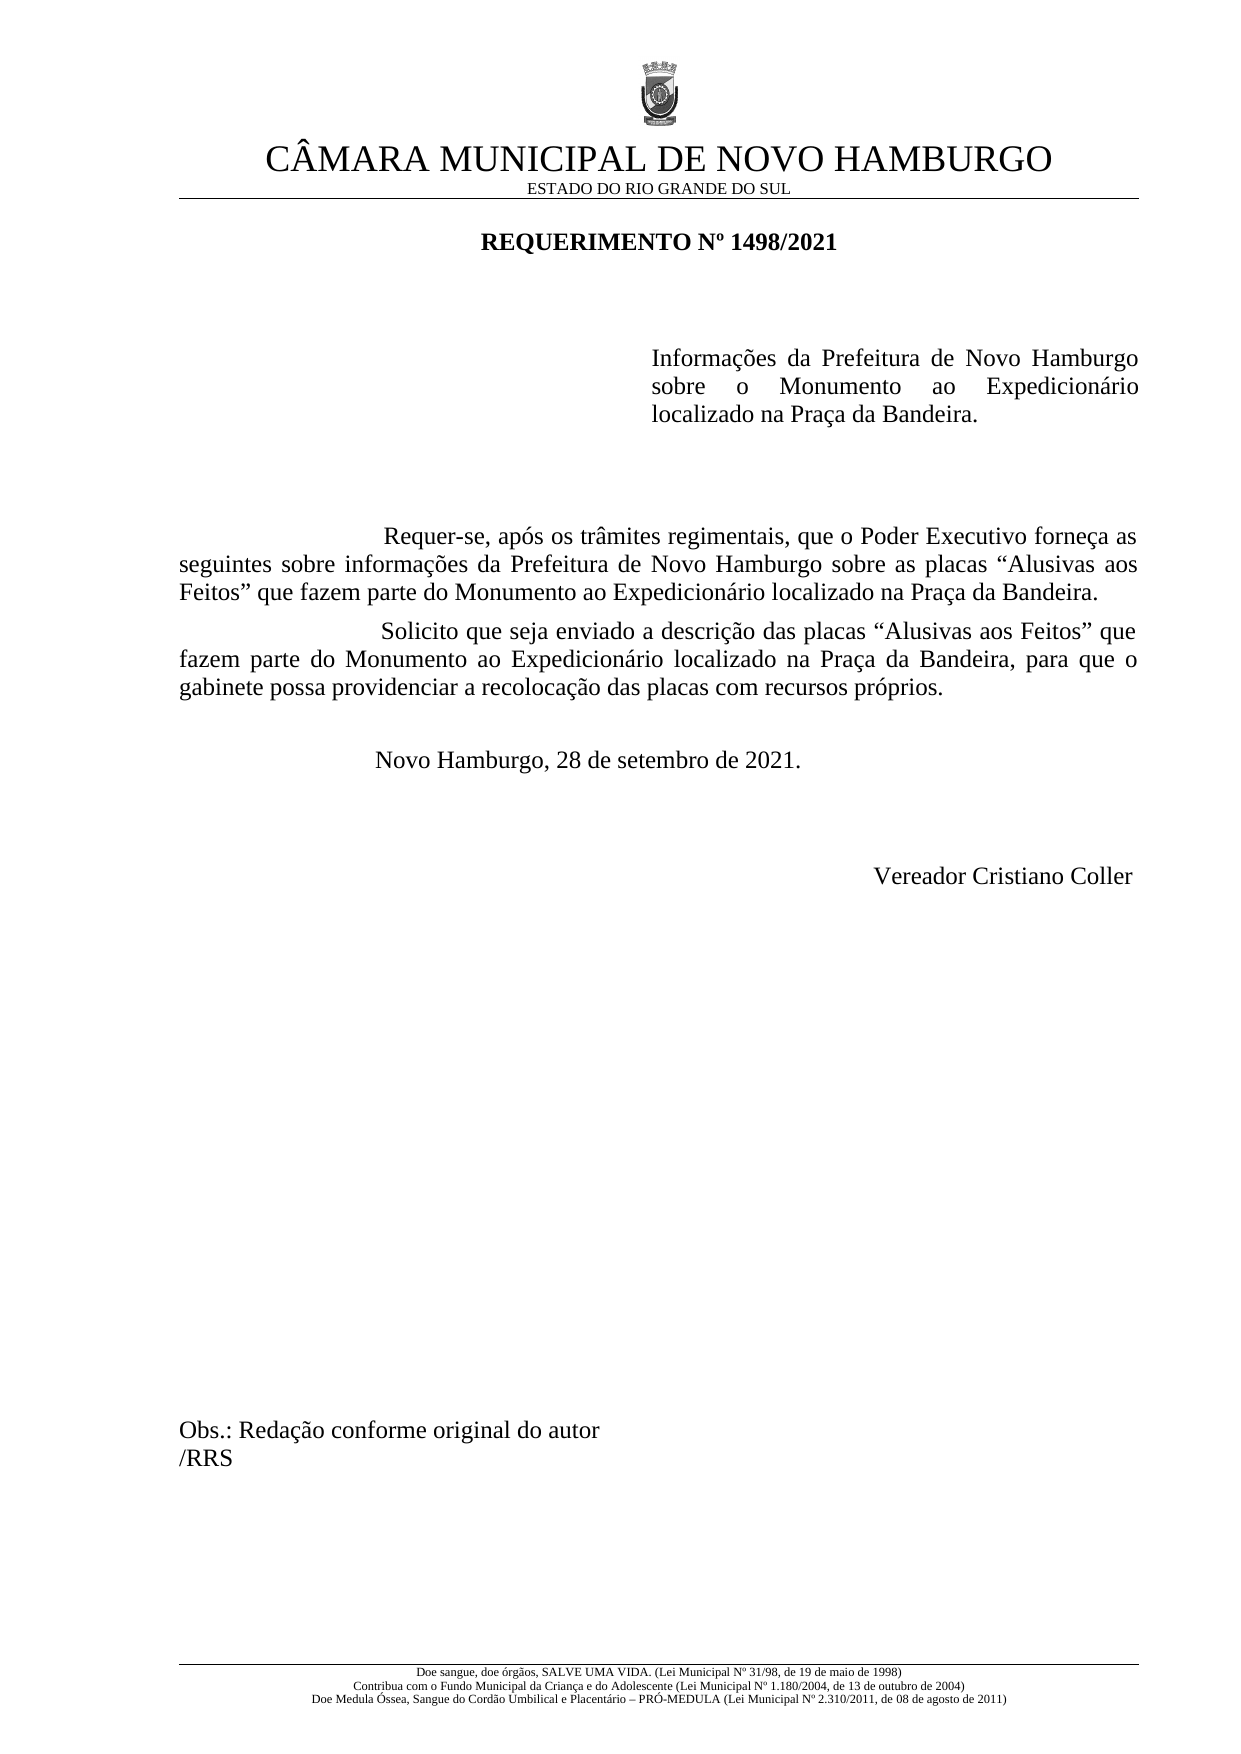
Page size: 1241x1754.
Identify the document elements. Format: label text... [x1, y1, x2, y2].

title REQUERIMENTO Nº 1498/2021 [179, 228, 1139, 256]
text Vereador Cristiano Coller [179, 862, 1139, 890]
text Novo Hamburgo, 28 de setembro de 2021. [179, 746, 1139, 773]
text Solicito que seja enviado a descrição das placas “Alusivas aos Feitos” que fazem parte do Monumento ao Expedicionário localizado na Praça da Bandeira, para que o gabinete possa providenciar a recolocação das placas com recursos próprios. [179, 617, 1139, 700]
text Informações da Prefeitura de Novo Hamburgo sobre o Monumento ao Expedicionário localizado na Praça da Bandeira. [651, 344, 1139, 428]
text /RRS [179, 1444, 1139, 1472]
text Obs.: Redação conforme original do autor [179, 1416, 1139, 1444]
text Requer-se, após os trâmites regimentais, que o Poder Executivo forneça as seguintes sobre informações da Prefeitura de Novo Hamburgo sobre as placas “Alusivas aos Feitos” que fazem parte do Monumento ao Expedicionário localizado na Praça da Bandeira. [179, 522, 1139, 605]
